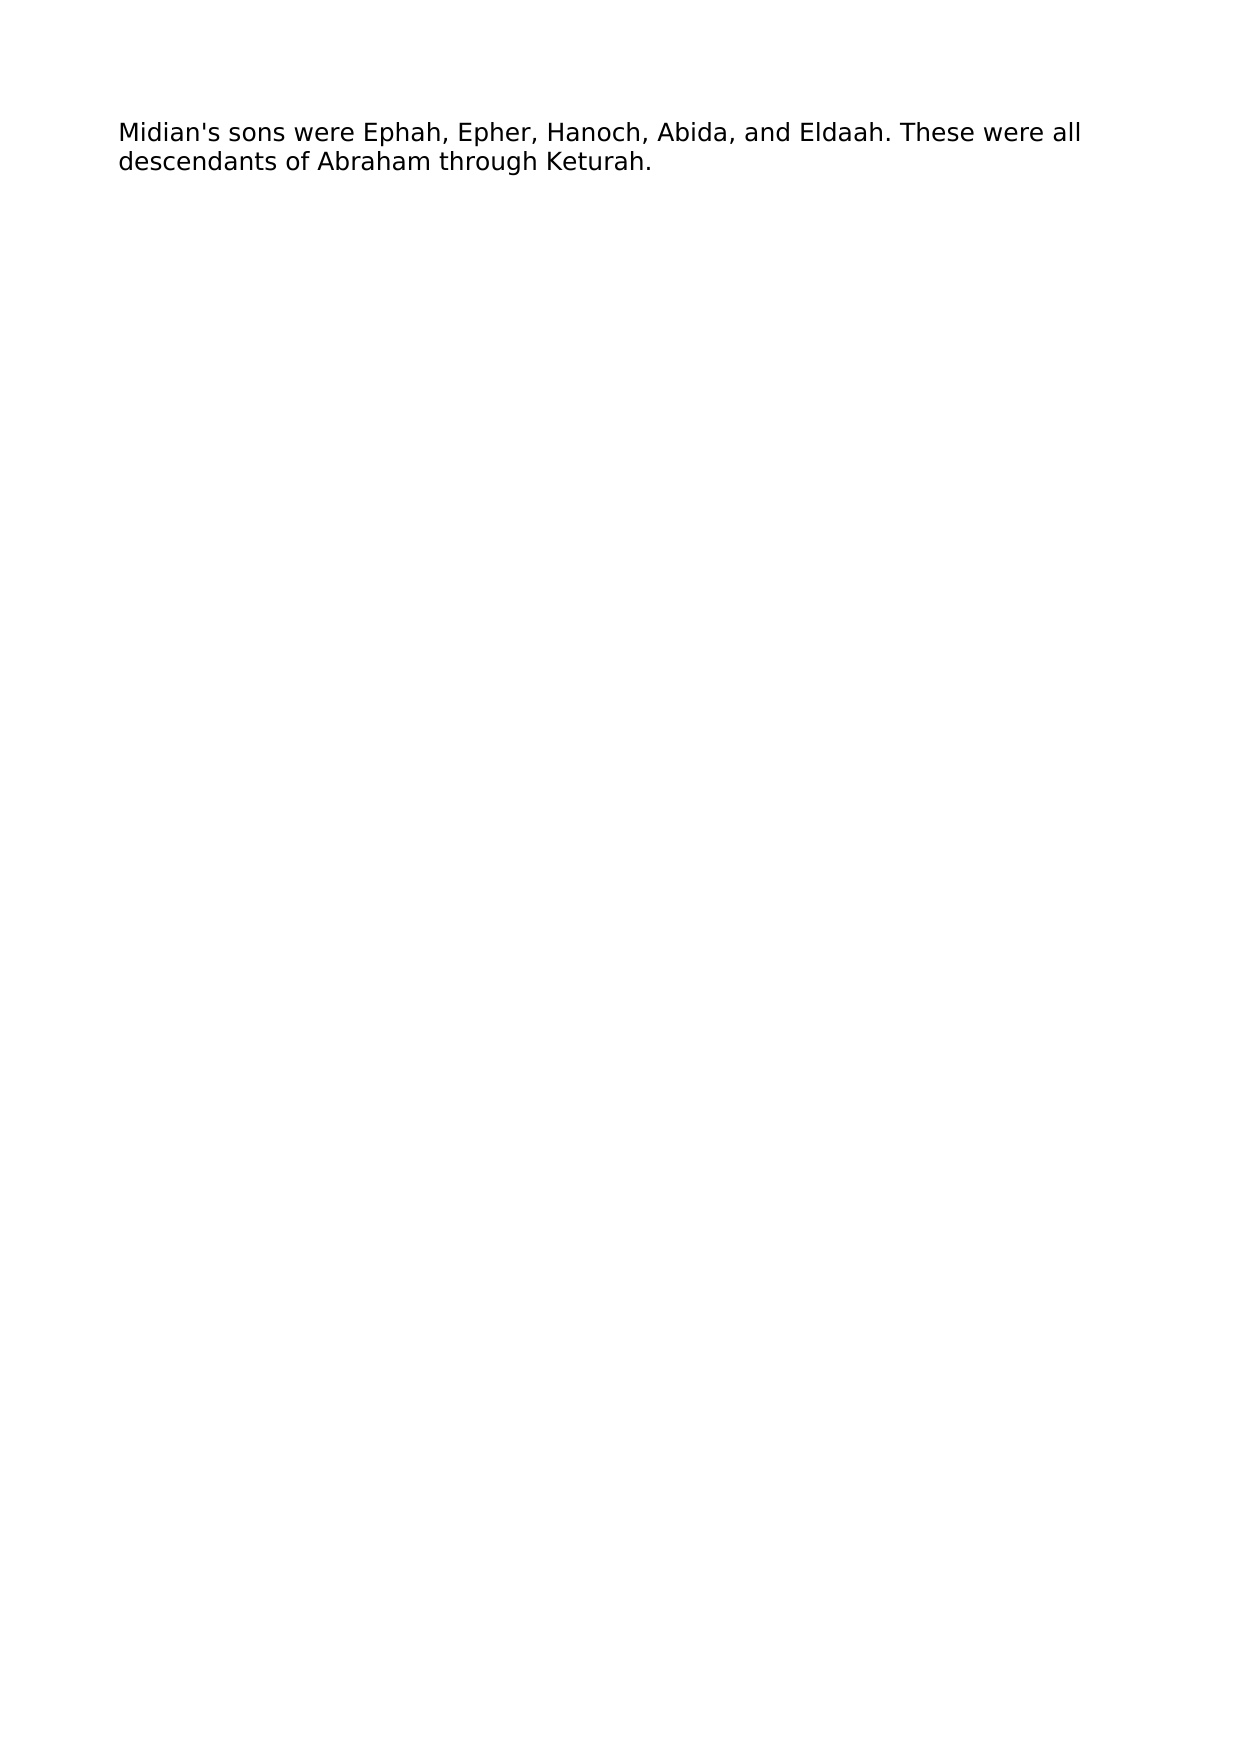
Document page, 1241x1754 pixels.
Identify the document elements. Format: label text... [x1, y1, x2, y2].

text Midian's sons were Ephah, Epher, Hanoch, Abida, and Eldaah. These were all descendants of Abraham through Keturah. [118, 118, 1122, 176]
